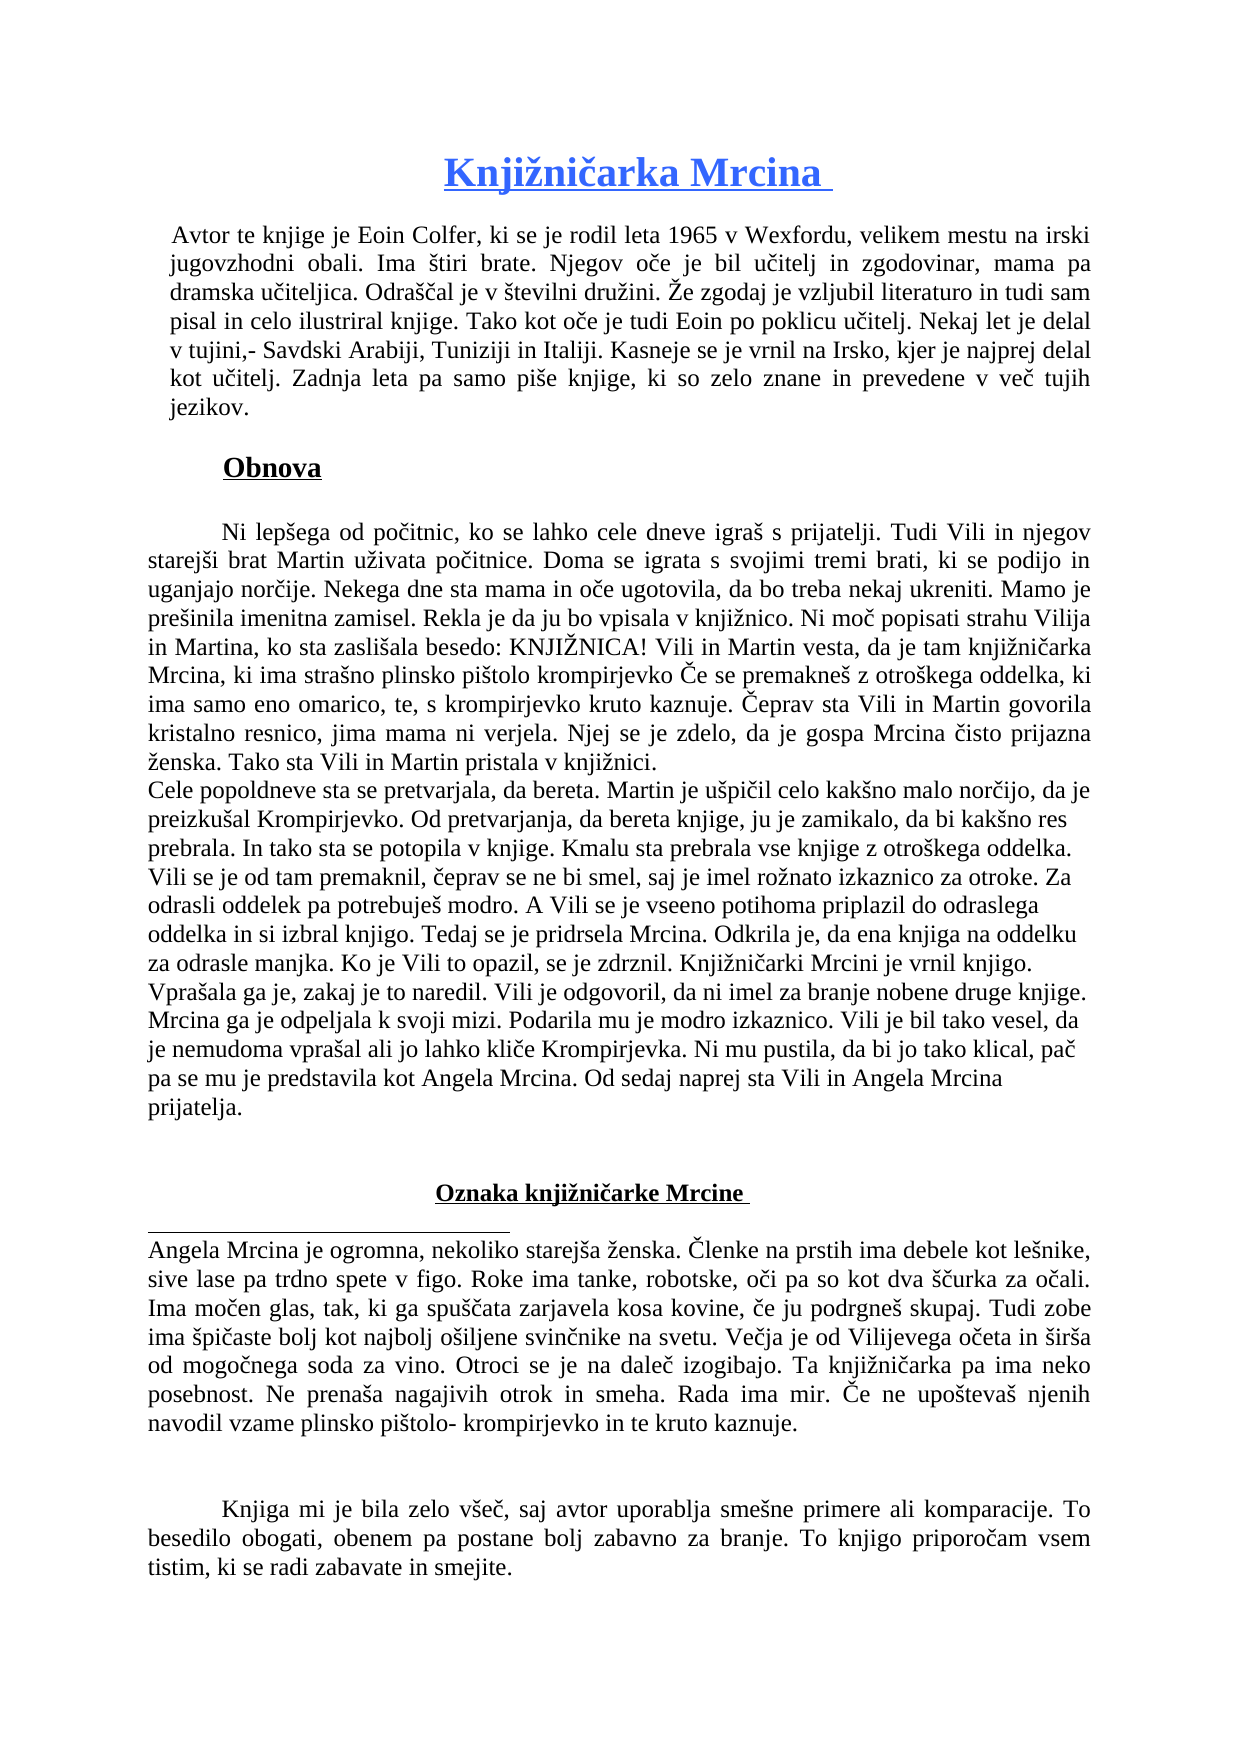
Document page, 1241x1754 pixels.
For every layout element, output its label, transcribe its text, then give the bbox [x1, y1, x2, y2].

text Knjiga mi je bila zelo všeč, saj avtor uporablja smešne primere ali komparacije. To besedilo obogati, obenem pa postane bolj zabavno za branje. To knjigo priporočam vsem tistim, ki se radi zabavate in smejite. [148, 1494, 1092, 1581]
text Angela Mrcina je ogromna, nekoliko starejša ženska. Členke na prstih ima debele kot lešnike, sive lase pa trdno spete v figo. Roke ima tanke, robotske, oči pa so kot dva ščurka za očali. Ima močen glas, tak, ki ga spuščata zarjavela kosa kovine, če ju podrgneš skupaj. Tudi zobe ima špičaste bolj kot najbolj ošiljene svinčnike na svetu. Večja je od Vilijevega očeta in širša od mogočnega soda za vino. Otroci se je na daleč izogibajo. Ta knjižničarka pa ima neko posebnost. Ne prenaša nagajivih otrok in smeha. Rada ima mir. Če ne upoštevaš njenih navodil vzame plinsko pištolo- krompirjevko in te kruto kaznuje. [148, 1236, 1092, 1437]
title Knjižničarka Mrcina [173, 148, 1092, 196]
text Oznaka knjižničarke Mrcine [148, 1178, 1092, 1207]
text Ni lepšega od počitnic, ko se lahko cele dneve igraš s prijatelji. Tudi Vili in njegov starejši brat Martin uživata počitnice. Doma se igrata s svojimi tremi brati, ki se podijo in uganjajo norčije. Nekega dne sta mama in oče ugotovila, da bo treba nekaj ukreniti. Mamo je prešinila imenitna zamisel. Rekla je da ju bo vpisala v knjižnico. Ni moč popisati strahu Vilija in Martina, ko sta zaslišala besedo: KNJIŽNICA! Vili in Martin vesta, da je tam knjižničarka Mrcina, ki ima strašno plinsko pištolo krompirjevko Če se premakneš z otroškega oddelka, ki ima samo eno omarico, te, s krompirjevko kruto kaznuje. Čeprav sta Vili in Martin govorila kristalno resnico, jima mama ni verjela. Njej se je zdelo, da je gospa Mrcina čisto prijazna ženska. Tako sta Vili in Martin pristala v knjižnici. [148, 517, 1092, 776]
text Avtor te knjige je Eoin Colfer, ki se je rodil leta 1965 v Wexfordu, velikem mestu na irski jugovzhodni obali. Ima štiri brate. Njegov oče je bil učitelj in zgodovinar, mama pa dramska učiteljica. Odraščal je v številni družini. Že zgodaj je vzljubil literaturo in tudi sam pisal in celo ilustriral knjige. Tako kot oče je tudi Eoin po poklicu učitelj. Nekaj let je delal v tujini,- Savdski Arabiji, Tuniziji in Italiji. Kasneje se je vrnil na Irsko, kjer je najprej delal kot učitelj. Zadnja leta pa samo piše knjige, ki so zelo znane in prevedene v več tujih jezikov. [169, 220, 1092, 421]
text Cele popoldneve sta se pretvarjala, da bereta. Martin je ušpičil celo kakšno malo norčijo, da je preizkušal Krompirjevko. Od pretvarjanja, da bereta knjige, ju je zamikalo, da bi kakšno res prebrala. In tako sta se potopila v knjige. Kmalu sta prebrala vse knjige z otroškega oddelka. Vili se je od tam premaknil, čeprav se ne bi smel, saj je imel rožnato izkaznico za otroke. Za odrasli oddelek pa potrebuješ modro. A Vili se je vseeno potihoma priplazil do odraslega oddelka in si izbral knjigo. Tedaj se je pridrsela Mrcina. Odkrila je, da ena knjiga na oddelku za odrasle manjka. Ko je Vili to opazil, se je zdrznil. Knjižničarki Mrcini je vrnil knjigo. Vprašala ga je, zakaj je to naredil. Vili je odgovoril, da ni imel za branje nobene druge knjige. Mrcina ga je odpeljala k svoji mizi. Podarila mu je modro izkaznico. Vili je bil tako vesel, da je nemudoma vprašal ali jo lahko kliče Krompirjevka. Ni mu pustila, da bi jo tako klical, pač pa se mu je predstavila kot Angela Mrcina. Od sedaj naprej sta Vili in Angela Mrcina prijatelja. [148, 776, 1092, 1121]
text Obnova [148, 450, 1092, 483]
